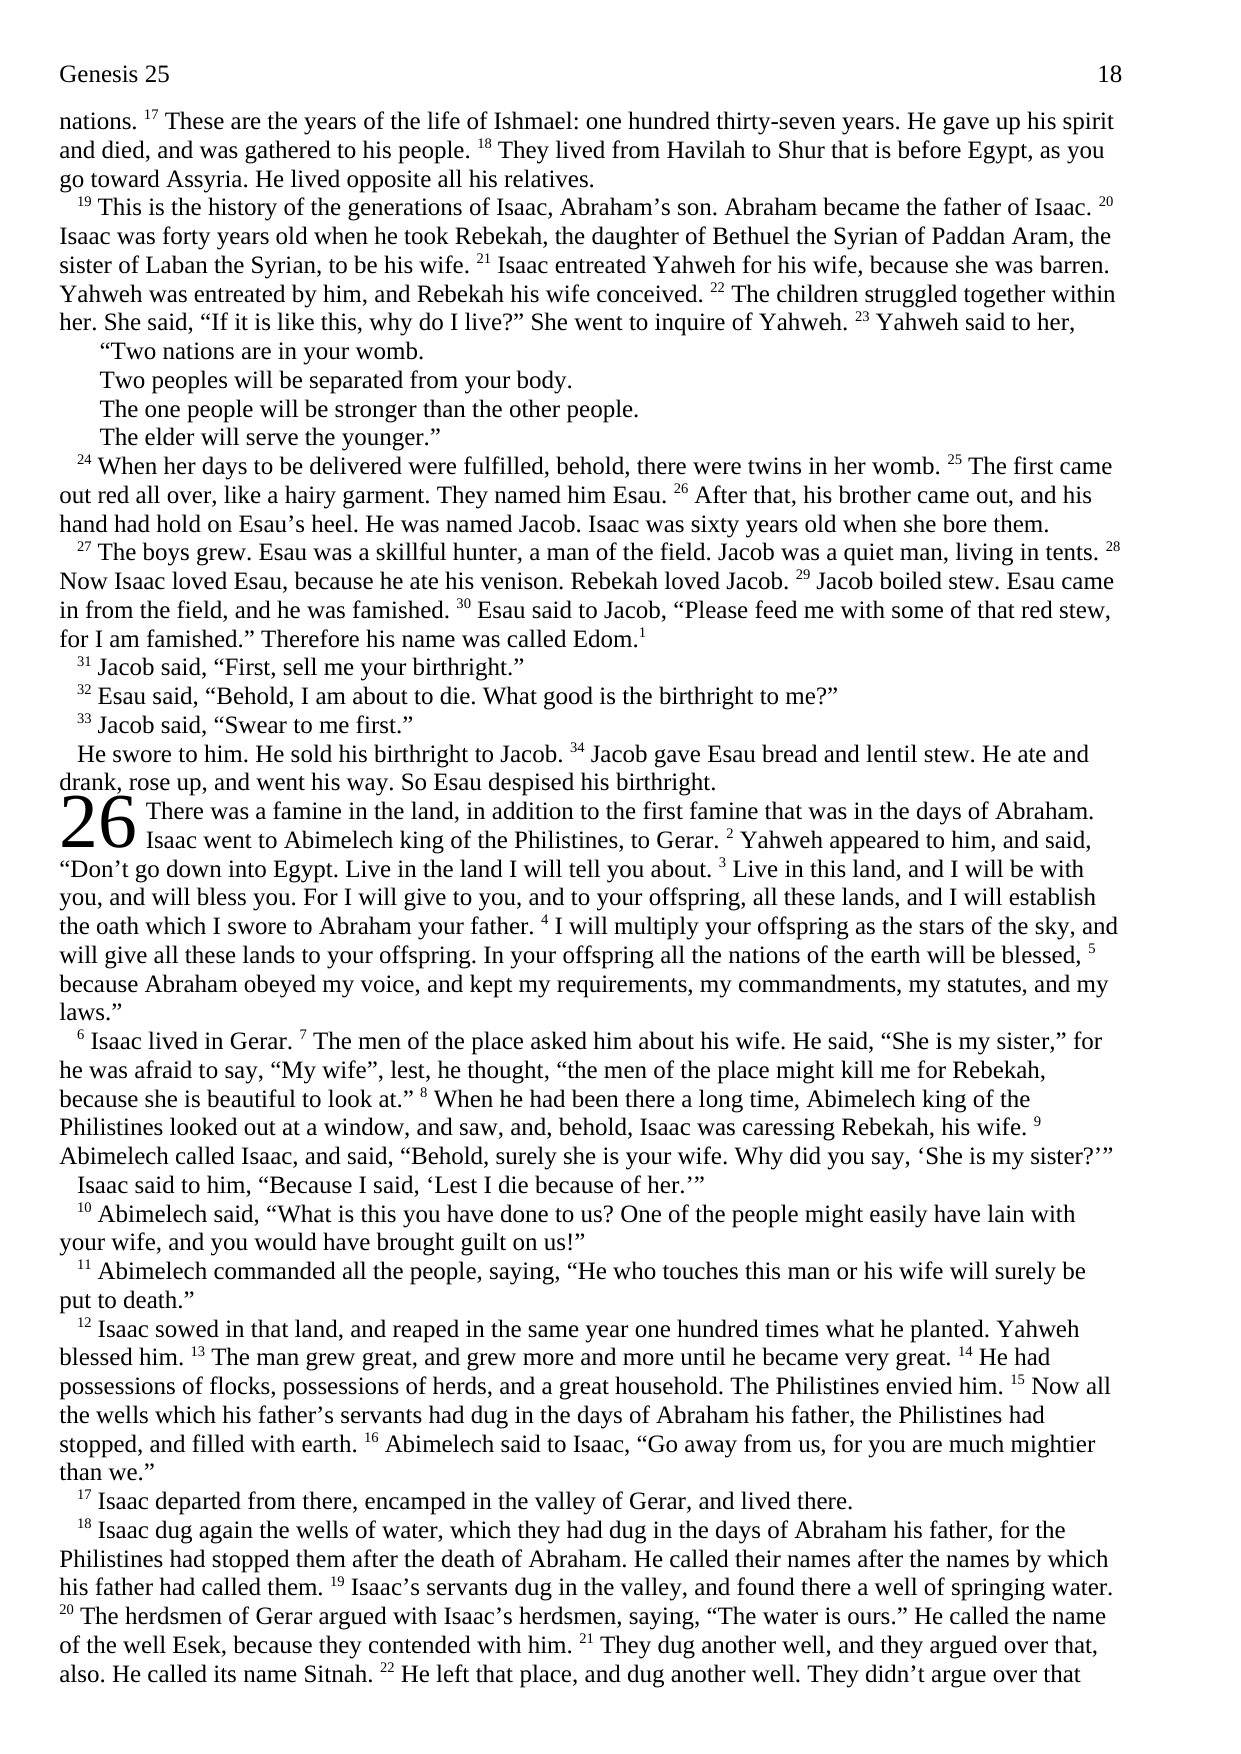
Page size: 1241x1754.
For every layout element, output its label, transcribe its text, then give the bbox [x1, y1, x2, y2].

text The one people will be stronger than the other people. [99, 394, 1122, 422]
text 26There was a famine in the land, in addition to the first famine that was in the days of Abraham. Isaac went to Abimelech king of the Philistines, to Gerar. 2 Yahweh appeared to him, and said, “Don’t go down into Egypt. Live in the land I will tell you about. 3 Live in this land, and I will be with you, and will bless you. For I will give to you, and to your offspring, all these lands, and I will establish the oath which I swore to Abraham your father. 4 I will multiply your offspring as the stars of the sky, and will give all these lands to your offspring. In your offspring all the nations of the earth will be blessed, 5 because Abraham obeyed my voice, and kept my requirements, my commandments, my statutes, and my laws.” [59, 796, 1122, 1026]
text 19 This is the history of the generations of Isaac, Abraham’s son. Abraham became the father of Isaac. 20 Isaac was forty years old when he took Rebekah, the daughter of Bethuel the Syrian of Paddan Aram, the sister of Laban the Syrian, to be his wife. 21 Isaac entreated Yahweh for his wife, because she was barren. Yahweh was entreated by him, and Rebekah his wife conceived. 22 The children struggled together within her. She said, “If it is like this, why do I live?” She went to inquire of Yahweh. 23 Yahweh said to her, [59, 192, 1122, 336]
text 24 When her days to be delivered were fulfilled, behold, there were twins in her womb. 25 The first came out red all over, like a hairy garment. They named him Esau. 26 After that, his brother came out, and his hand had hold on Esau’s heel. He was named Jacob. Isaac was sixty years old when she bore them. [59, 451, 1122, 537]
text 12 Isaac sowed in that land, and reaped in the same year one hundred times what he planted. Yahweh blessed him. 13 The man grew great, and grew more and more until he became very great. 14 He had possessions of flocks, possessions of herds, and a great household. The Philistines envied him. 15 Now all the wells which his father’s servants had dug in the days of Abraham his father, the Philistines had stopped, and filled with earth. 16 Abimelech said to Isaac, “Go away from us, for you are much mightier than we.” [59, 1314, 1122, 1486]
text 6 Isaac lived in Gerar. 7 The men of the place asked him about his wife. He said, “She is my sister,” for he was afraid to say, “My wife”, lest, he thought, “the men of the place might kill me for Rebekah, because she is beautiful to look at.” 8 When he had been there a long time, Abimelech king of the Philistines looked out at a window, and saw, and, behold, Isaac was caressing Rebekah, his wife. 9 Abimelech called Isaac, and said, “Behold, surely she is your wife. Why did you say, ‘She is my sister?’” [59, 1026, 1122, 1170]
text 18 Isaac dug again the wells of water, which they had dug in the days of Abraham his father, for the Philistines had stopped them after the death of Abraham. He called their names after the names by which his father had called them. 19 Isaac’s servants dug in the valley, and found there a well of springing water. 20 The herdsmen of Gerar argued with Isaac’s herdsmen, saying, “The water is ours.” He called the name of the well Esek, because they contended with him. 21 They dug another well, and they argued over that, also. He called its name Sitnah. 22 He left that place, and dug another well. They didn’t argue over that [59, 1515, 1122, 1687]
text He swore to him. He sold his birthright to Jacob. 34 Jacob gave Esau bread and lentil stew. He ate and drank, rose up, and went his way. So Esau despised his birthright. [59, 739, 1122, 796]
text 11 Abimelech commanded all the people, saying, “He who touches this man or his wife will surely be put to death.” [59, 1256, 1122, 1314]
text The elder will serve the younger.” [99, 422, 1122, 451]
text 17 Isaac departed from there, encamped in the valley of Gerar, and lived there. [59, 1486, 1122, 1515]
text 27 The boys grew. Esau was a skillful hunter, a man of the field. Jacob was a quiet man, living in tents. 28 Now Isaac loved Esau, because he ate his venison. Rebekah loved Jacob. 29 Jacob boiled stew. Esau came in from the field, and he was famished. 30 Esau said to Jacob, “Please feed me with some of that red stew, for I am famished.” Therefore his name was called Edom.1 [59, 537, 1122, 652]
text 31 Jacob said, “First, sell me your birthright.” [59, 652, 1122, 681]
text nations. 17 These are the years of the life of Ishmael: one hundred thirty-seven years. He gave up his spirit and died, and was gathered to his people. 18 They lived from Havilah to Shur that is before Egypt, as you go toward Assyria. He lived opposite all his relatives. [59, 106, 1122, 192]
text 10 Abimelech said, “What is this you have done to us? One of the people might easily have lain with your wife, and you would have brought guilt on us!” [59, 1199, 1122, 1256]
text “Two nations are in your womb. [99, 336, 1122, 365]
text Two peoples will be separated from your body. [99, 365, 1122, 394]
text 32 Esau said, “Behold, I am about to die. What good is the birthright to me?” [59, 681, 1122, 710]
text 33 Jacob said, “Swear to me first.” [59, 710, 1122, 739]
text Isaac said to him, “Because I said, ‘Lest I die because of her.’” [59, 1170, 1122, 1199]
